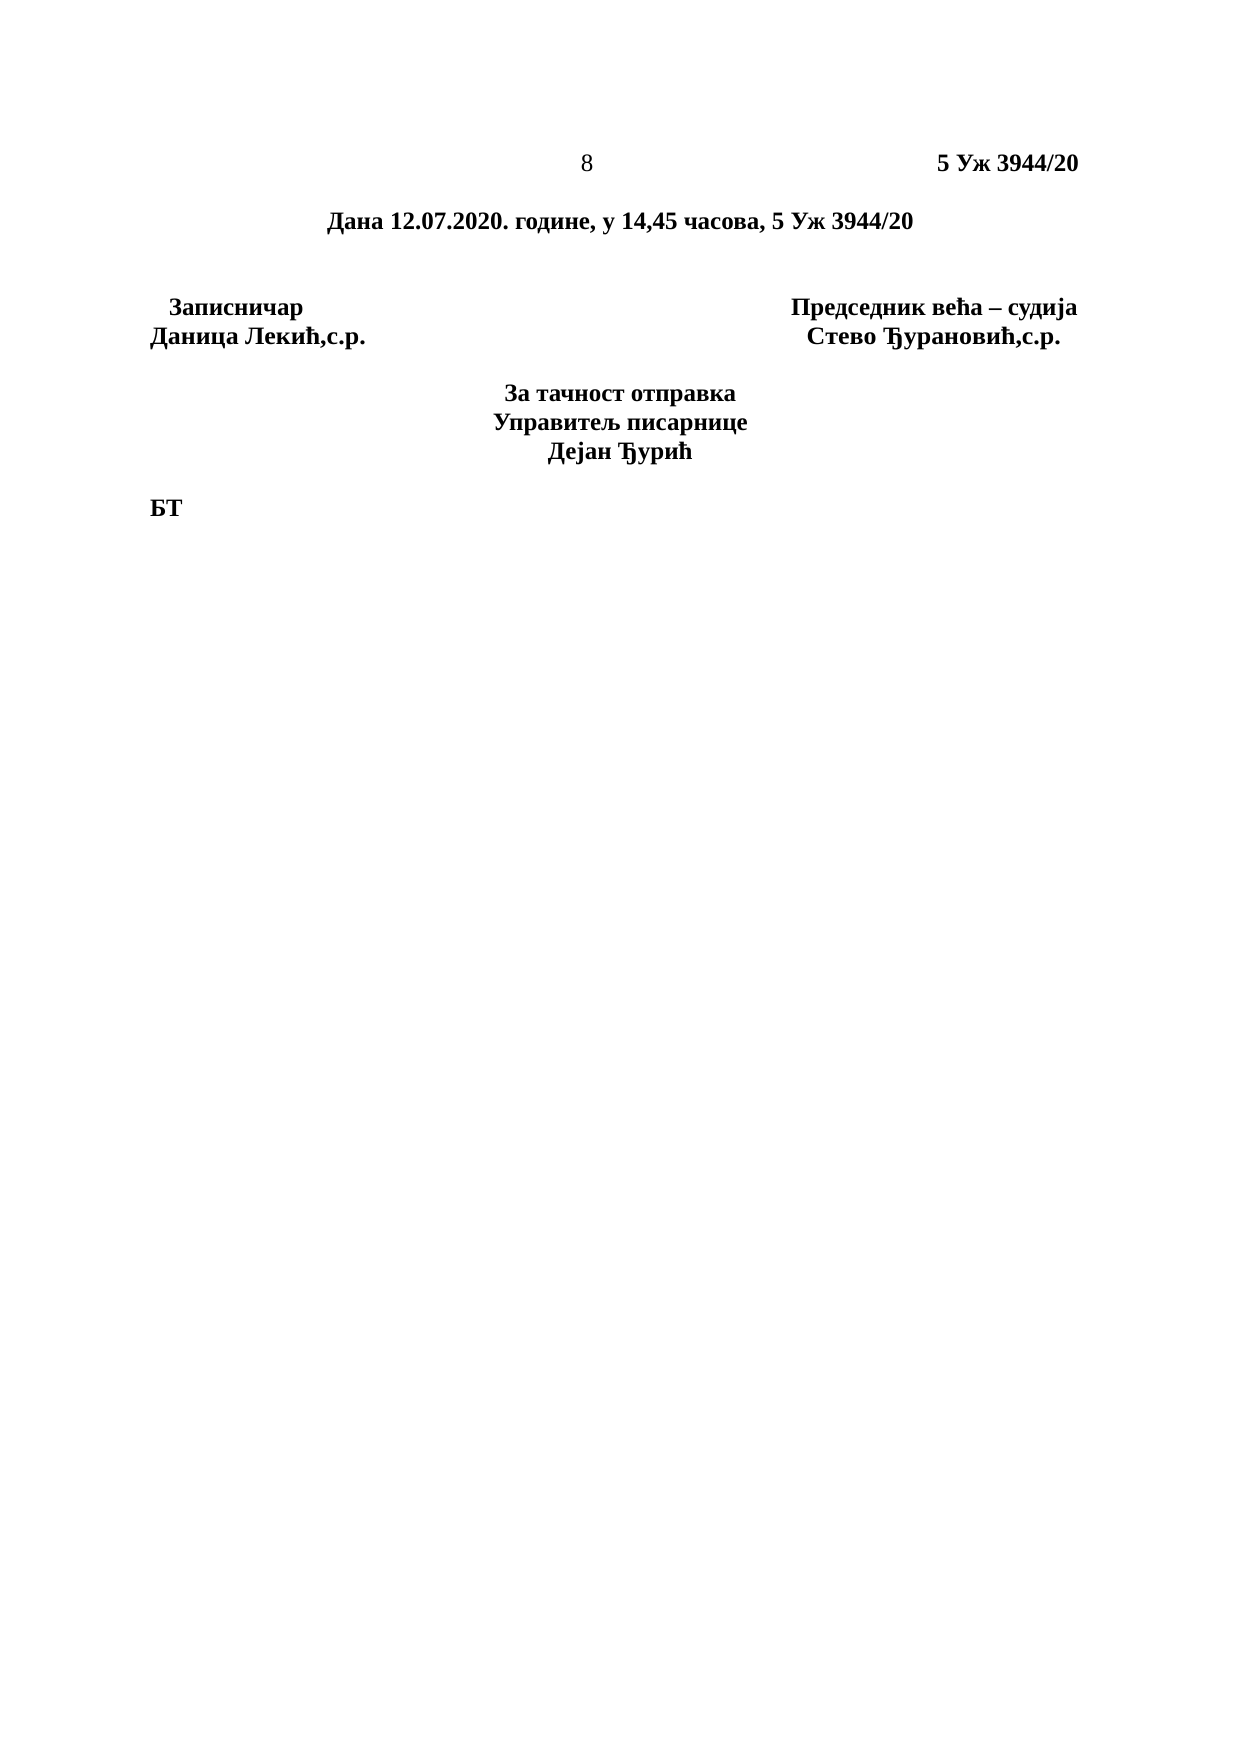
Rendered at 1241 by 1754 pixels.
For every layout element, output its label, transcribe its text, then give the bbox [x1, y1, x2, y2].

text БТ [150, 493, 1090, 522]
text За тачност отправка [150, 378, 1090, 407]
text Управитељ писарнице [150, 407, 1090, 436]
text Даница Лекић,с.р. Стево Ђурановић,с.р. [150, 321, 1090, 349]
text Дејан Ђурић [150, 436, 1090, 464]
text Дана 12.07.2020. године, у 14,45 часова, 5 Уж 3944/20 [150, 206, 1090, 234]
text Записничар Председник већа – судија [150, 292, 1090, 321]
